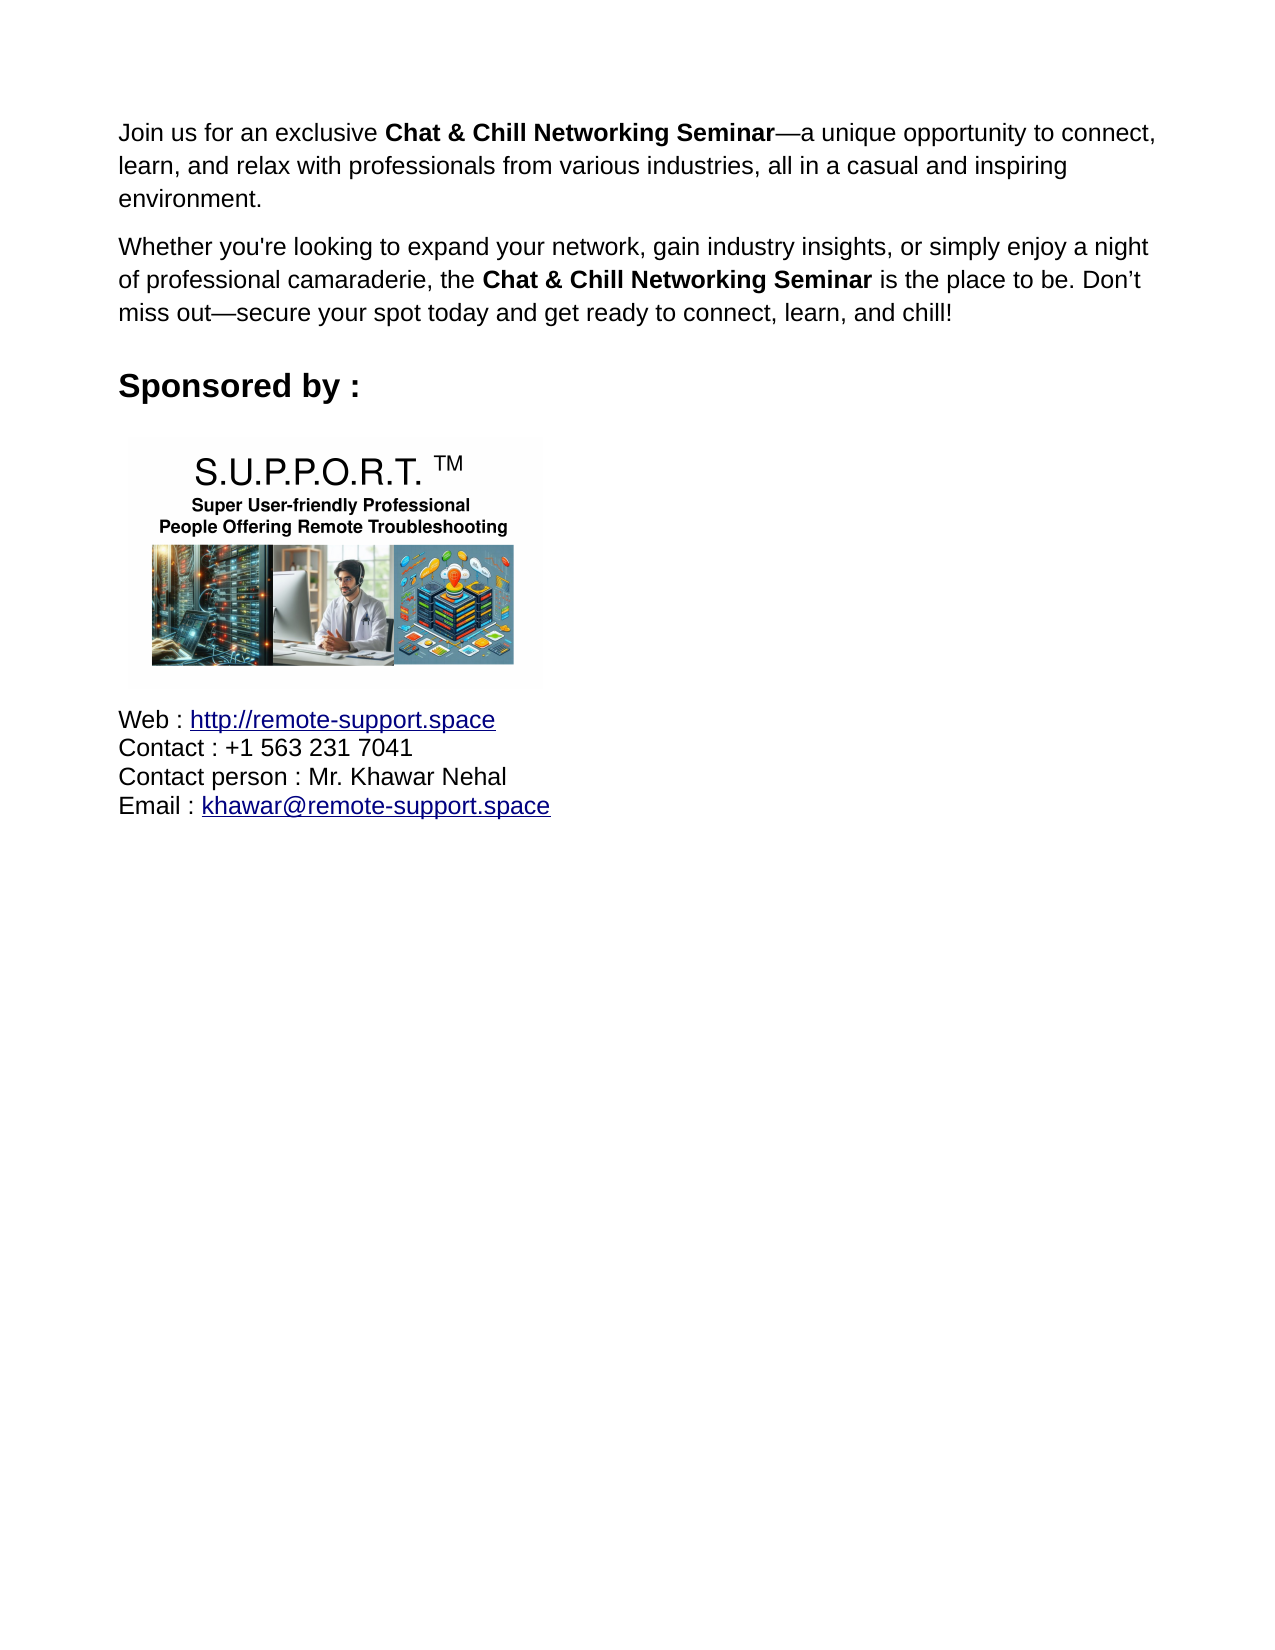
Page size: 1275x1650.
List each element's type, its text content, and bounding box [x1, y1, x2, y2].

text Whether you're looking to expand your network, gain industry insights, or simply enjoy a night of professional camaraderie, the Chat & Chill Networking Seminar is the place to be. Don’t miss out—secure your spot today and get ready to connect, learn, and chill! [118, 232, 1157, 327]
text Join us for an exclusive Chat & Chill Networking Seminar—a unique opportunity to connect, learn, and relax with professionals from various industries, all in a casual and inspiring environment. [118, 118, 1157, 213]
text Contact person : Mr. Khawar Nehal [118, 762, 1157, 791]
subtitle Sponsored by : [118, 366, 1157, 405]
text Web : http://remote-support.space [118, 705, 1157, 733]
picture [127, 437, 543, 689]
text Contact : +1 563 231 7041 [118, 733, 1157, 762]
text Email : khawar@remote-support.space [118, 791, 1157, 820]
